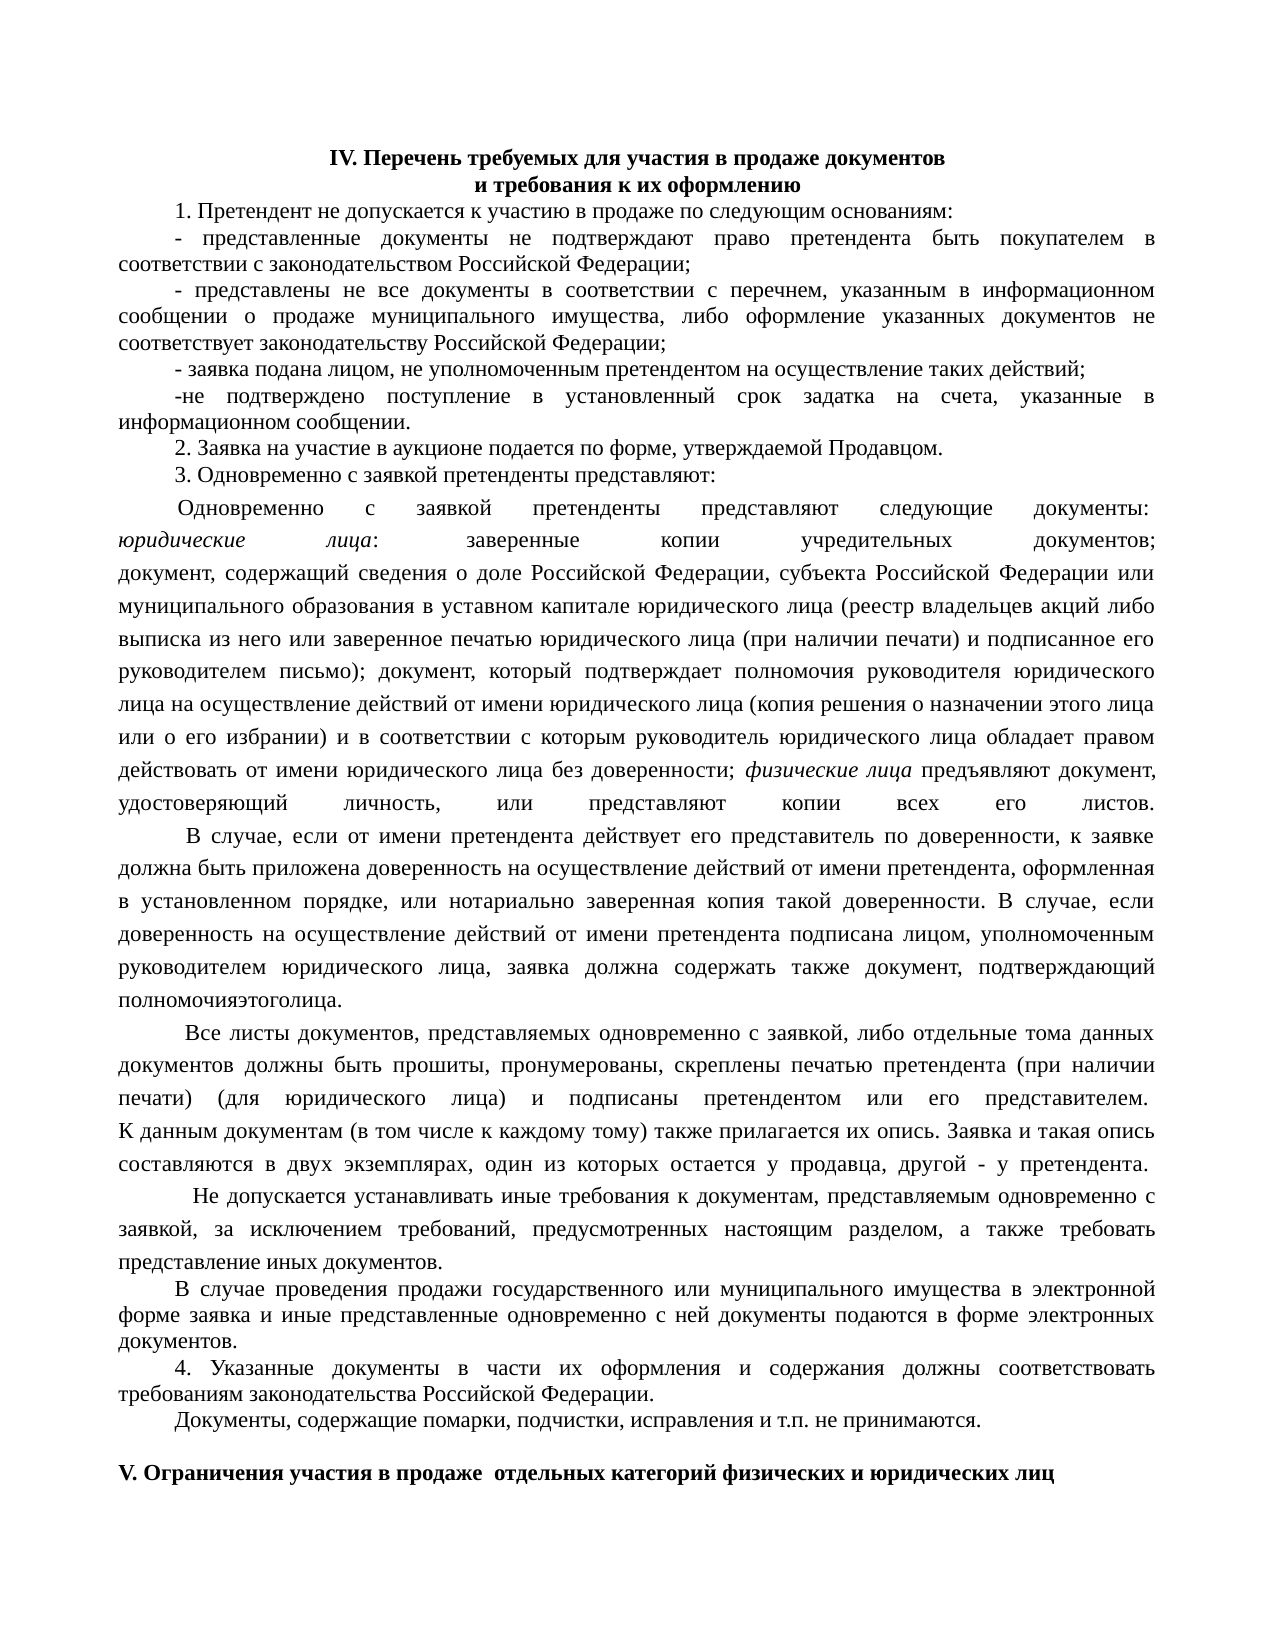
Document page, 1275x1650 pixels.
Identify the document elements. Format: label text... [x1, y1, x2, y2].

text 2. Заявка на участие в аукционе подается по форме, утверждаемой Продавцом. [118, 434, 1157, 461]
text 1. Претендент не допускается к участию в продаже по следующим основаниям: [118, 197, 1157, 223]
text V. Ограничения участия в продаже отдельных категорий физических и юридических лиц [118, 1459, 1157, 1485]
text В случае проведения продажи государственного или муниципального имущества в электронной форме заявка и иные представленные одновременно с ней документы подаются в форме электронных документов. [118, 1274, 1157, 1354]
text IV. Перечень требуемых для участия в продаже документов [118, 144, 1157, 171]
text -не подтверждено поступление в установленный срок задатка на счета, указанные в информационном сообщении. [118, 382, 1157, 434]
text - представленные документы не подтверждают право претендента быть покупателем в соответствии с законодательством Российской Федерации; [118, 223, 1157, 276]
text Одновременно с заявкой претенденты представляют следующие документы: юридические лица: заверенные копии учредительных документов; документ, содержащий сведения о доле Российской Федерации, субъекта Российской Федерации или муниципального образования в уставном капитале юридического лица (реестр владельцев акций либо выписка из него или заверенное печатью юридического лица (при наличии печати) и подписанное его руководителем письмо); документ, который подтверждает полномочия руководителя юридического лица на осуществление действий от имени юридического лица (копия решения о назначении этого лица или о его избрании) и в соответствии с которым руководитель юридического лица обладает правом действовать от имени юридического лица без доверенности; физические лица предъявляют документ, удостоверяющий личность, или представляют копии всех его листов. В случае, если от имени претендента действует его представитель по доверенности, к заявке должна быть приложена доверенность на осуществление действий от имени претендента, оформленная в установленном порядке, или нотариально заверенная копия такой доверенности. В случае, если доверенность на осуществление действий от имени претендента подписана лицом, уполномоченным руководителем юридического лица, заявка должна содержать также документ, подтверждающий полномочияэтоголица. Все листы документов, представляемых одновременно с заявкой, либо отдельные тома данных документов должны быть прошиты, пронумерованы, скреплены печатью претендента (при наличии печати) (для юридического лица) и подписаны претендентом или его представителем. К данным документам (в том числе к каждому тому) также прилагается их опись. Заявка и такая опись составляются в двух экземплярах, один из которых остается у продавца, другой - у претендента. Не допускается устанавливать иные требования к документам, представляемым одновременно с заявкой, за исключением требований, предусмотренных настоящим разделом, а также требовать представление иных документов. [118, 487, 1157, 1274]
text 4. Указанные документы в части их оформления и содержания должны соответствовать требованиям законодательства Российской Федерации. [118, 1354, 1157, 1406]
text Документы, содержащие помарки, подчистки, исправления и т.п. не принимаются. [118, 1406, 1157, 1433]
text и требования к их оформлению [118, 171, 1157, 197]
text - заявка подана лицом, не уполномоченным претендентом на осуществление таких действий; [118, 355, 1157, 382]
text 3. Одновременно с заявкой претенденты представляют: [118, 461, 1157, 487]
text - представлены не все документы в соответствии с перечнем, указанным в информационном сообщении о продаже муниципального имущества, либо оформление указанных документов не соответствует законодательству Российской Федерации; [118, 276, 1157, 355]
